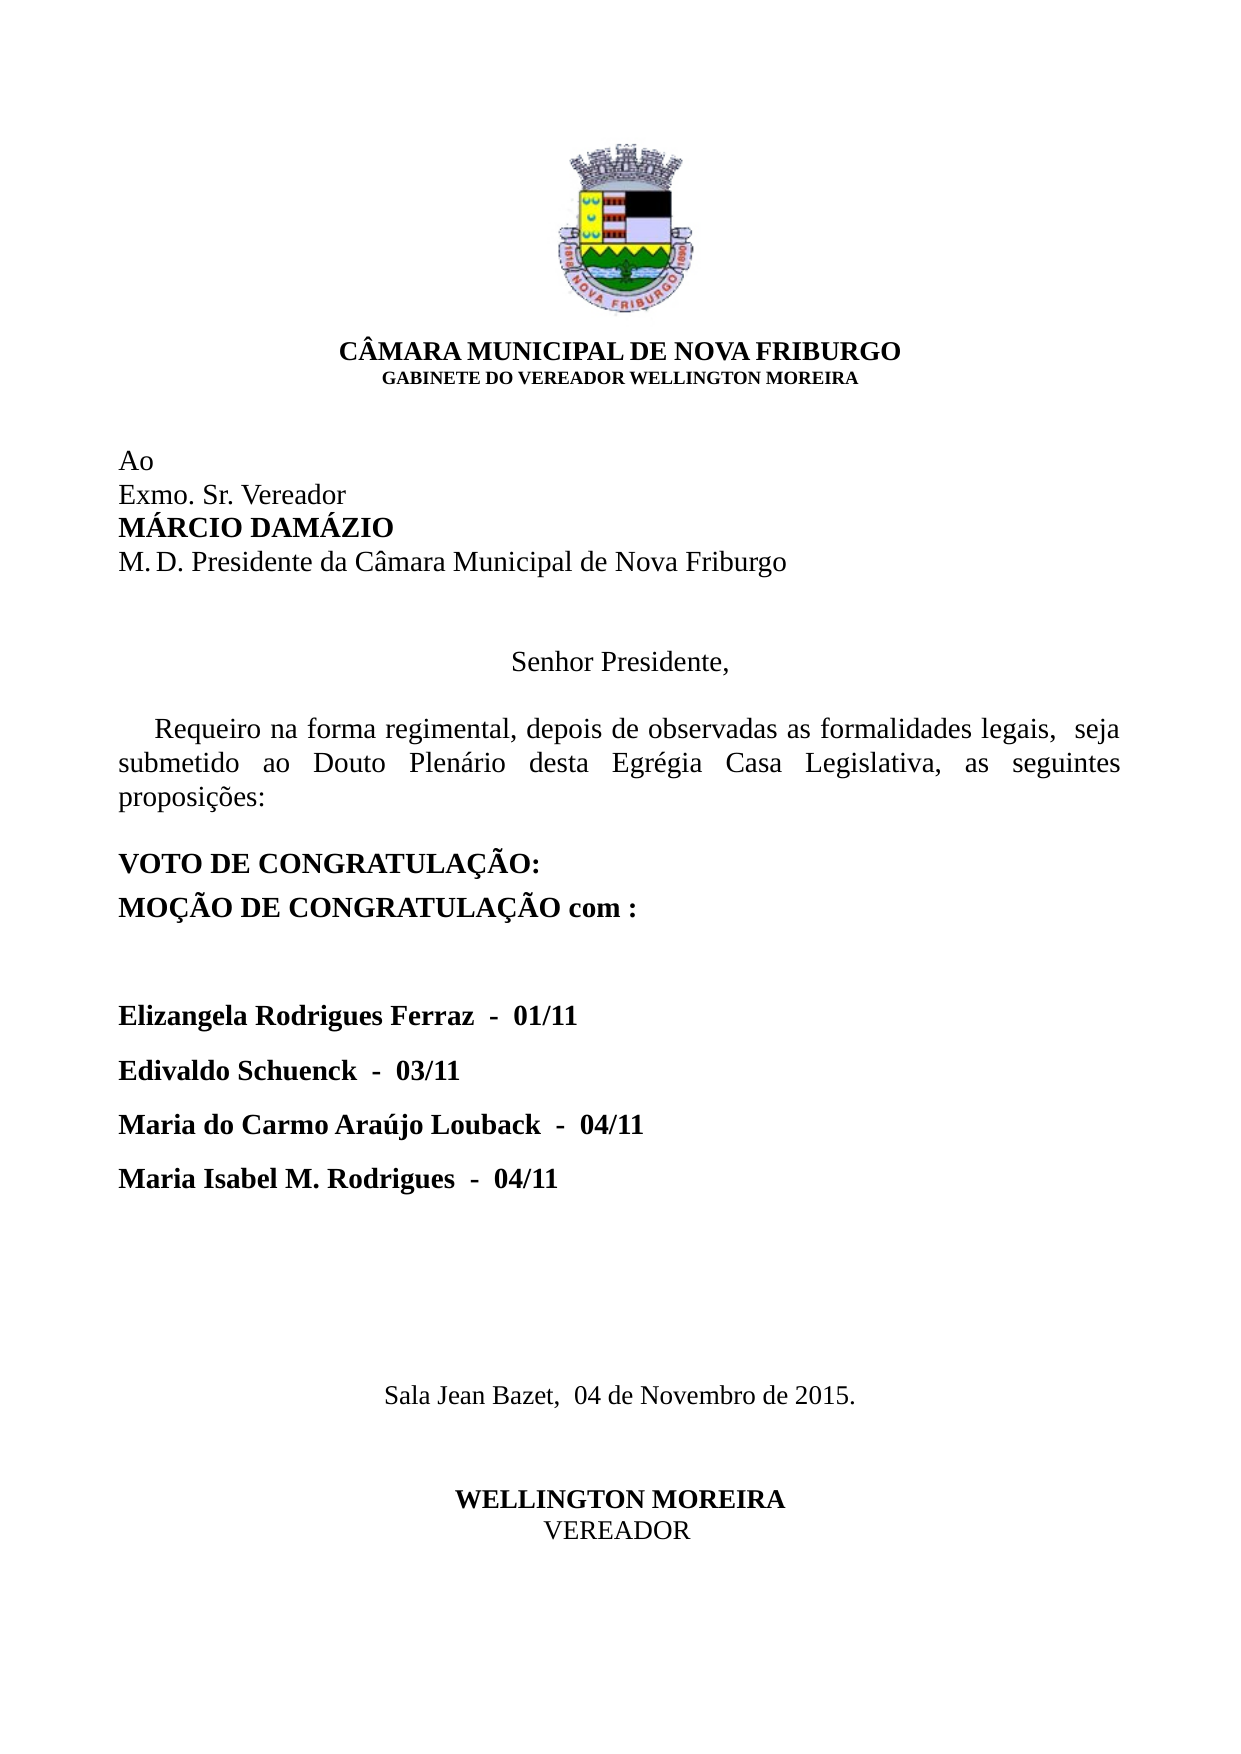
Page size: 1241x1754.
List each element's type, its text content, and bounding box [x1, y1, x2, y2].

picture [537, 127, 703, 327]
text Ao [118, 443, 1122, 477]
text Maria Isabel M. Rodrigues - 04/11 [118, 1162, 1122, 1195]
text VEREADOR [118, 1514, 1122, 1545]
text Elizangela Rodrigues Ferraz - 01/11 [118, 998, 1122, 1032]
text Senhor Presidente, [118, 644, 1122, 678]
text Exmo. Sr. Vereador [118, 477, 1122, 510]
text Edivaldo Schuenck - 03/11 [118, 1053, 1122, 1086]
text Sala Jean Bazet, 04 de Novembro de 2015. [118, 1379, 1122, 1410]
text WELLINGTON MOREIRA [118, 1483, 1122, 1514]
text MÁRCIO DAMÁZIO [118, 510, 1122, 544]
text VOTO DE CONGRATULAÇÃO: [118, 846, 1122, 879]
text Maria do Carmo Araújo Louback - 04/11 [118, 1107, 1122, 1141]
text GABINETE DO VEREADOR WELLINGTON MOREIRA [118, 367, 1122, 388]
text CÂMARA MUNICIPAL DE NOVA FRIBURGO [118, 335, 1122, 367]
text Requeiro na forma regimental, depois de observadas as formalidades legais, seja submetido ao Douto Plenário desta Egrégia Casa Legislativa, as seguintes proposições: [118, 712, 1122, 812]
list D. Presidente da Câmara Municipal de Nova Friburgo [118, 544, 1122, 577]
text MOÇÃO DE CONGRATULAÇÃO com : [118, 890, 1122, 923]
